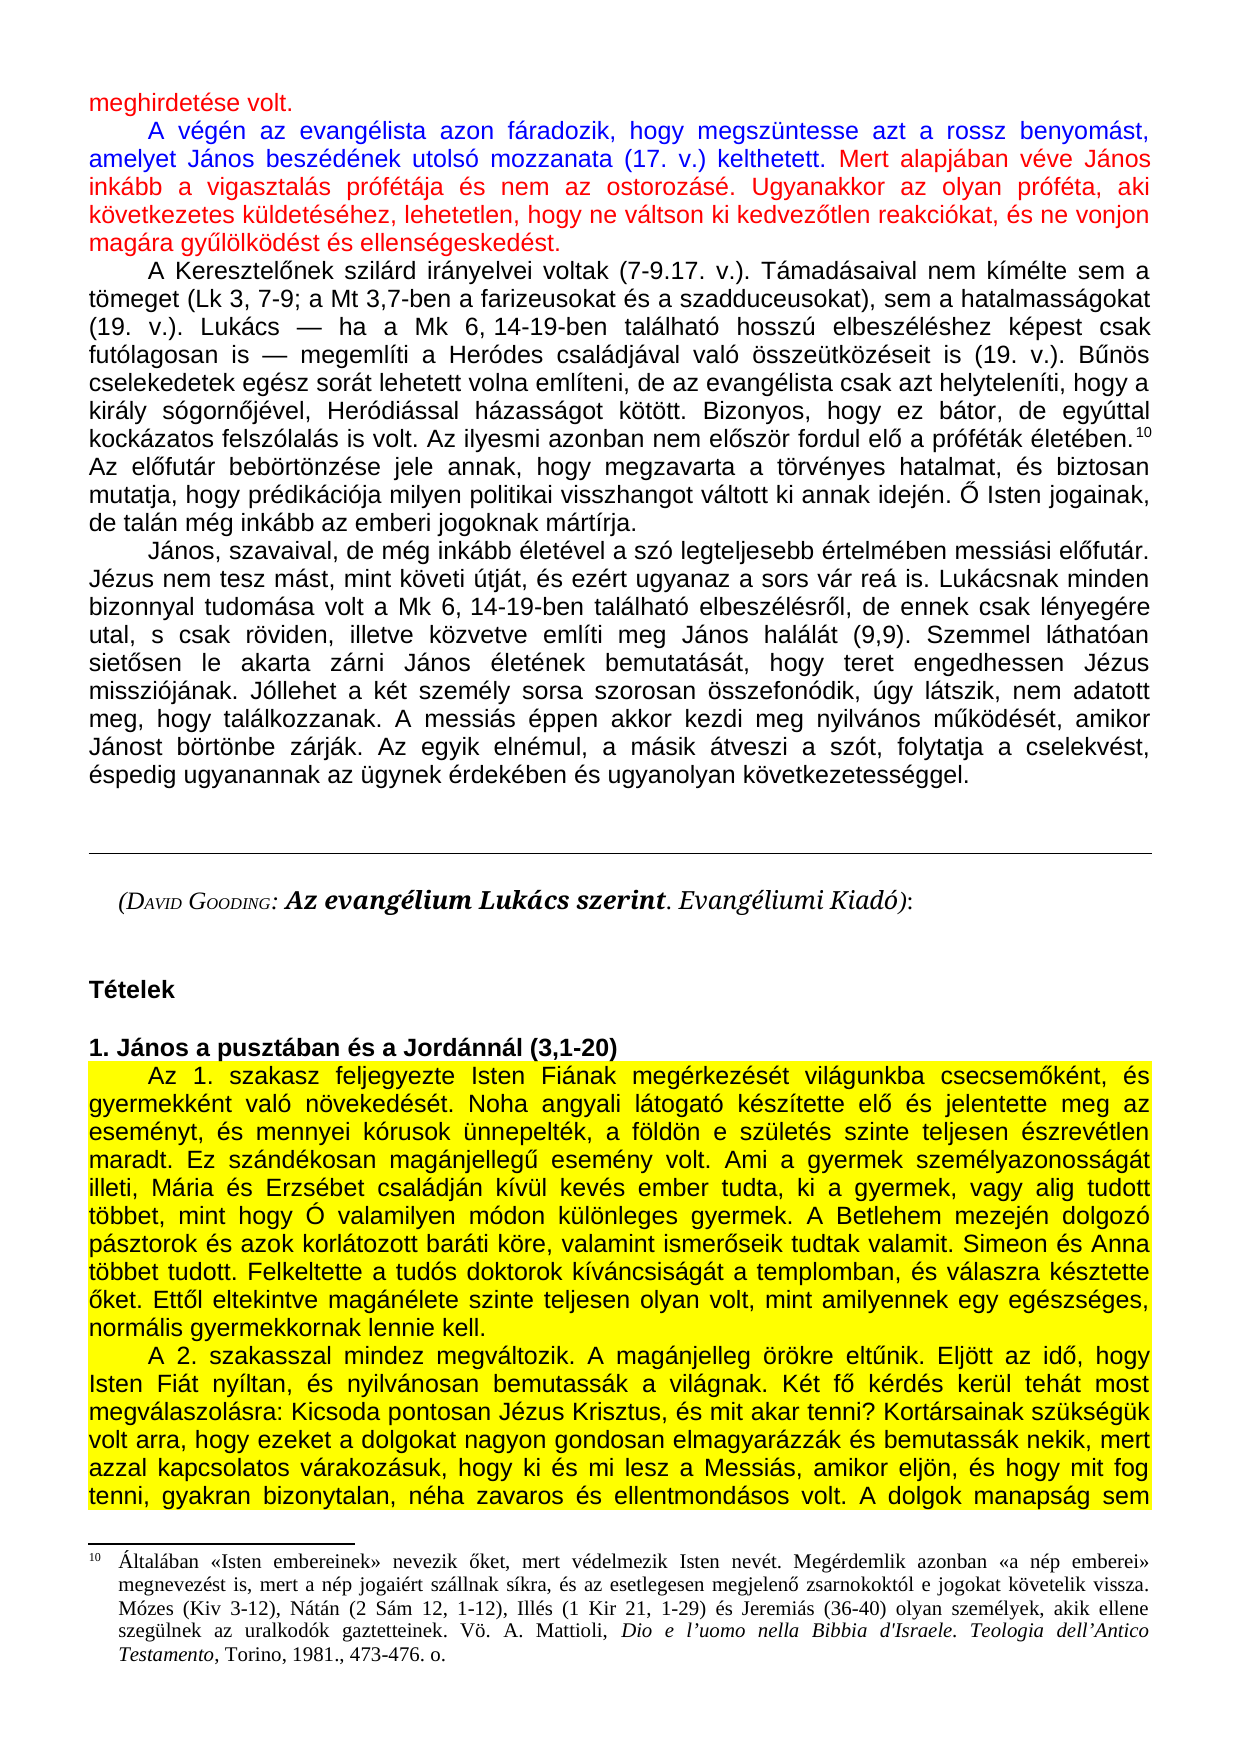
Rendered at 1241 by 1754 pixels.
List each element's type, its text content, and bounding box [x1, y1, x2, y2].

text Általában «Isten embereinek» nevezik őket, mert védelmezik Isten nevét. Megérdemlik azonban «a nép emberei» megnevezést is, mert a nép jogaiért szállnak síkra, és az esetlegesen megjelenő zsarnokoktól e jogokat követelik vissza. Mózes (Kiv 3-12), Nátán (2 Sám 12, 1-12), Illés (1 Kir 21, 1-29) és Jeremiás (36-40) olyan személyek, akik ellene szegülnek az uralkodók gaztetteinek. Vö. A. Mattioli, Dio e l’uomo nella Bibbia d'Israele. Teologia dell’Antico Testamento, Torino, 1981., 473-476. o. [88, 1550, 1152, 1665]
text A végén az evangélista azon fáradozik, hogy megszüntesse azt a rossz benyomást, amelyet János beszédének utolsó mozzanata (17. v.) kelthetett. Mert alapjában véve János inkább a vigasztalás prófétája és nem az ostorozásé. Ugyanakkor az olyan próféta, aki következetes küldetéséhez, lehetetlen, hogy ne váltson ki kedvezőtlen reakciókat, és ne vonjon magára gyűlölködést és ellenségeskedést. [88, 117, 1152, 257]
text 1. János a pusztában és a Jordánnál (3,1-20) [88, 1033, 1152, 1061]
text A Keresztelőnek szilárd irányelvei voltak (7-9.17. v.). Támadásaival nem kímélte sem a tömeget (Lk 3, 7-9; a Mt 3,7-ben a farizeusokat és a szadduceusokat), sem a hatalmasságokat (19. v.). Lukács ― ha a Mk 6, 14-19-ben található hosszú elbeszéléshez képest csak futólagosan is ― megemlíti a Heródes családjával való összeütközéseit is (19. v.). Bűnös cselekedetek egész sorát lehetett volna említeni, de az evangélista csak azt helyteleníti, hogy a király sógornőjével, Heródiással házasságot kötött. Bizonyos, hogy ez bátor, de egyúttal kockázatos felszólalás is volt. Az ilyesmi azonban nem először fordul elő a próféták életében. Az előfutár bebörtönzése jele annak, hogy megzavarta a törvényes hatalmat, és biztosan mutatja, hogy prédikációja milyen politikai visszhangot váltott ki annak idején. Ő Isten jogainak, de talán még inkább az emberi jogoknak mártírja. [88, 257, 1152, 537]
text (David Gooding: Az evangélium Lukács szerint. Evangéliumi Kiadó): [88, 854, 1152, 946]
text Az 1. szakasz feljegyezte Isten Fiának megérkezését világunkba csecsemőként, és gyermekként való növekedését. Noha angyali látogató készítette elő és jelentette meg az eseményt, és mennyei kórusok ünnepelték, a földön e születés szinte teljesen észrevétlen maradt. Ez szándékosan magánjellegű esemény volt. Ami a gyermek személyazonosságát illeti, Mária és Erzsébet családján kívül kevés ember tudta, ki a gyermek, vagy alig tudott többet, mint hogy Ó valamilyen módon különleges gyermek. A Betlehem mezején dolgozó pásztorok és azok korlátozott baráti köre, valamint ismerőseik tudtak valamit. Simeon és Anna többet tudott. Felkeltette a tudós doktorok kíváncsiságát a templomban, és válaszra késztette őket. Ettől eltekintve magánélete szinte teljesen olyan volt, mint amilyennek egy egészséges, normális gyermekkornak lennie kell. [88, 1061, 1152, 1342]
text meghirdetése volt. [88, 88, 1152, 117]
text Tételek [88, 976, 1152, 1004]
text A 2. szakasszal mindez megváltozik. A magánjelleg örökre eltűnik. Eljött az idő, hogy Isten Fiát nyíltan, és nyilvánosan bemutassák a világnak. Két fő kérdés kerül tehát most megválaszolásra: Kicsoda pontosan Jézus Krisztus, és mit akar tenni? Kortársainak szükségük volt arra, hogy ezeket a dolgokat nagyon gondosan elmagyarázzák és bemutassák nekik, mert azzal kapcsolatos várakozásuk, hogy ki és mi lesz a Messiás, amikor eljön, és hogy mit fog tenni, gyakran bizonytalan, néha zavaros és ellentmondásos volt. A dolgok manapság sem [88, 1342, 1152, 1510]
text János, szavaival, de még inkább életével a szó legteljesebb értelmében messiási előfutár. Jézus nem tesz mást, mint követi útját, és ezért ugyanaz a sors vár reá is. Lukácsnak minden bizonnyal tudomása volt a Mk 6, 14-19-ben található elbeszélésről, de ennek csak lényegére utal, s csak röviden, illetve közvetve említi meg János halálát (9,9). Szemmel láthatóan sietősen le akarta zárni János életének bemutatását, hogy teret engedhessen Jézus missziójának. Jóllehet a két személy sorsa szorosan összefonódik, úgy látszik, nem adatott meg, hogy találkozzanak. A messiás éppen akkor kezdi meg nyilvános működését, amikor Jánost börtönbe zárják. Az egyik elnémul, a másik átveszi a szót, folytatja a cselekvést, éspedig ugyanannak az ügynek érdekében és ugyanolyan következetességgel. [88, 537, 1152, 789]
